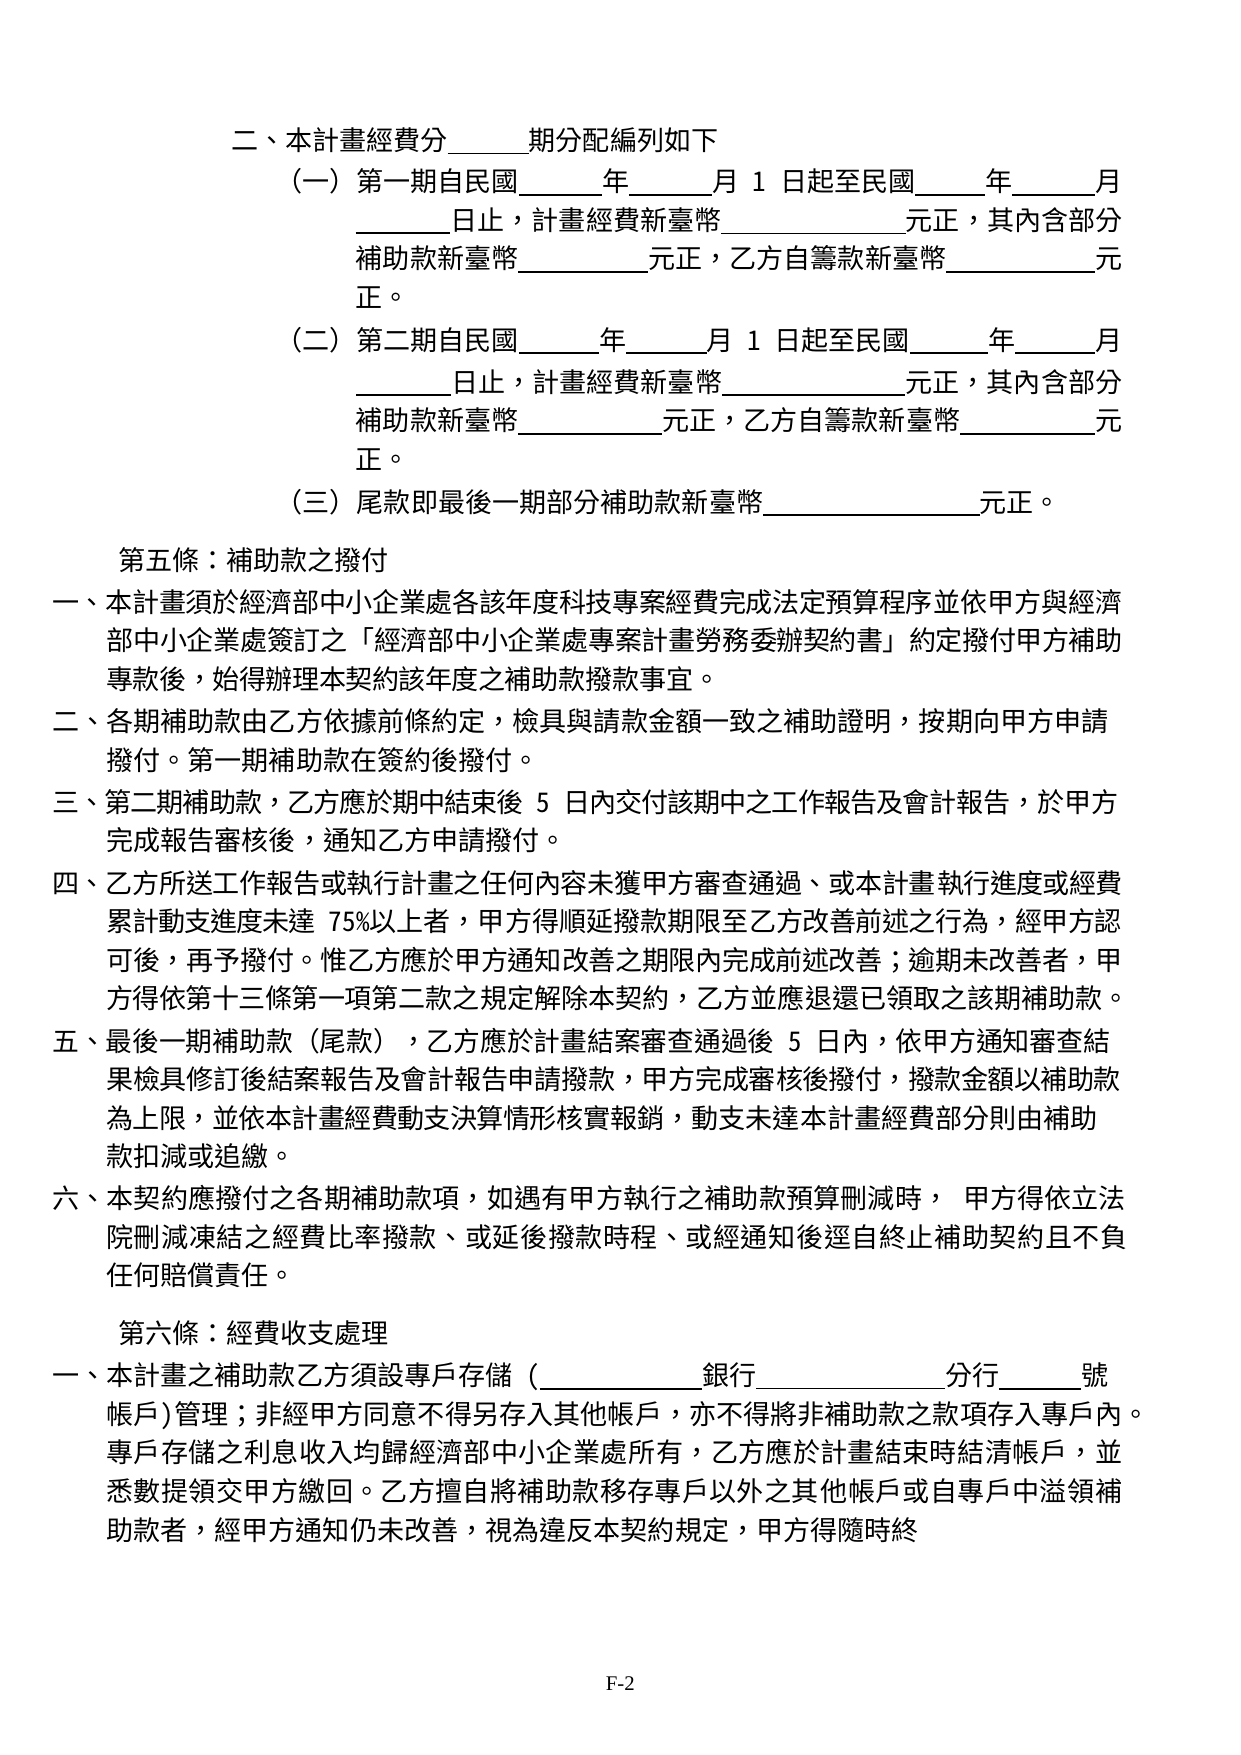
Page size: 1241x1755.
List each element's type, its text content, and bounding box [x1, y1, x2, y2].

text 五、最後一期補助款（尾款），乙方應於計畫結案審查通過後 5 日內，依甲方通知審查結果檢具修訂後結案報告及會計報告申請撥款，甲方完成審核後撥付，撥款金額以補助款為上限，並依本計畫經費動支決算情形核實報銷，動支未達本計畫經費部分則由補助款扣減或追繳。 [52, 1020, 1122, 1174]
text 日止，計畫經費新臺幣 元正，其內含部分補助款新臺幣 元正，乙方自籌款新臺幣 元正。 [356, 200, 1123, 315]
text （一）第一期自民國 年 月 1 日起至民國 年 月 [275, 162, 1176, 199]
text 六、本契約應撥付之各期補助款項，如遇有甲方執行之補助款預算刪減時， 甲方得依立法院刪減凍結之經費比率撥款、或延後撥款時程、或經通知後逕自終止補助契約且不負任何賠償責任。 [52, 1178, 1129, 1294]
text 三、第二期補助款，乙方應於期中結束後 5 日內交付該期中之工作報告及會計報告，於甲方完成報告審核後，通知乙方申請撥付。 [52, 782, 1122, 859]
text 第五條：補助款之撥付 [118, 539, 1176, 578]
text 一、本計畫之補助款乙方須設專戶存儲 ( 銀行 分行 號帳戶)管理；非經甲方同意不得另存入其他帳戶，亦不得將非補助款之款項存入專戶內。專戶存儲之利息收入均歸經濟部中小企業處所有，乙方應於計畫結束時結清帳戶，並悉數提領交甲方繳回。乙方擅自將補助款移存專戶以外之其他帳戶或自專戶中溢領補助款者，經甲方通知仍未改善，視為違反本契約規定，甲方得隨時終 [52, 1355, 1122, 1548]
text 一、本計畫須於經濟部中小企業處各該年度科技專案經費完成法定預算程序並依甲方與經濟部中小企業處簽訂之「經濟部中小企業處專案計畫勞務委辦契約書」約定撥付甲方補助專款後，始得辦理本契約該年度之補助款撥款事宜。 [52, 582, 1123, 697]
text 四、乙方所送工作報告或執行計畫之任何內容未獲甲方審查通過、或本計畫執行進度或經費累計動支進度未達 75%以上者，甲方得順延撥款期限至乙方改善前述之行為，經甲方認可後，再予撥付。惟乙方應於甲方通知改善之期限內完成前述改善；逾期未改善者，甲方得依第十三條第一項第二款之規定解除本契約，乙方並應退還已領取之該期補助款。 [52, 862, 1123, 1016]
text 二、本計畫經費分 期分配編列如下 [231, 119, 1176, 158]
text 二、各期補助款由乙方依據前條約定，檢具與請款金額一致之補助證明，按期向甲方申請撥付。第一期補助款在簽約後撥付。 [52, 701, 1128, 778]
text （三）尾款即最後一期部分補助款新臺幣 元正。 [160, 481, 1176, 520]
text （二）第二期自民國 年 月 1 日起至民國 年 月 [275, 319, 1176, 358]
text 第六條：經費收支處理 [118, 1312, 1176, 1351]
text 日止，計畫經費新臺幣 元正，其內含部分補助款新臺幣 元正，乙方自籌款新臺幣 元正。 [356, 362, 1123, 477]
